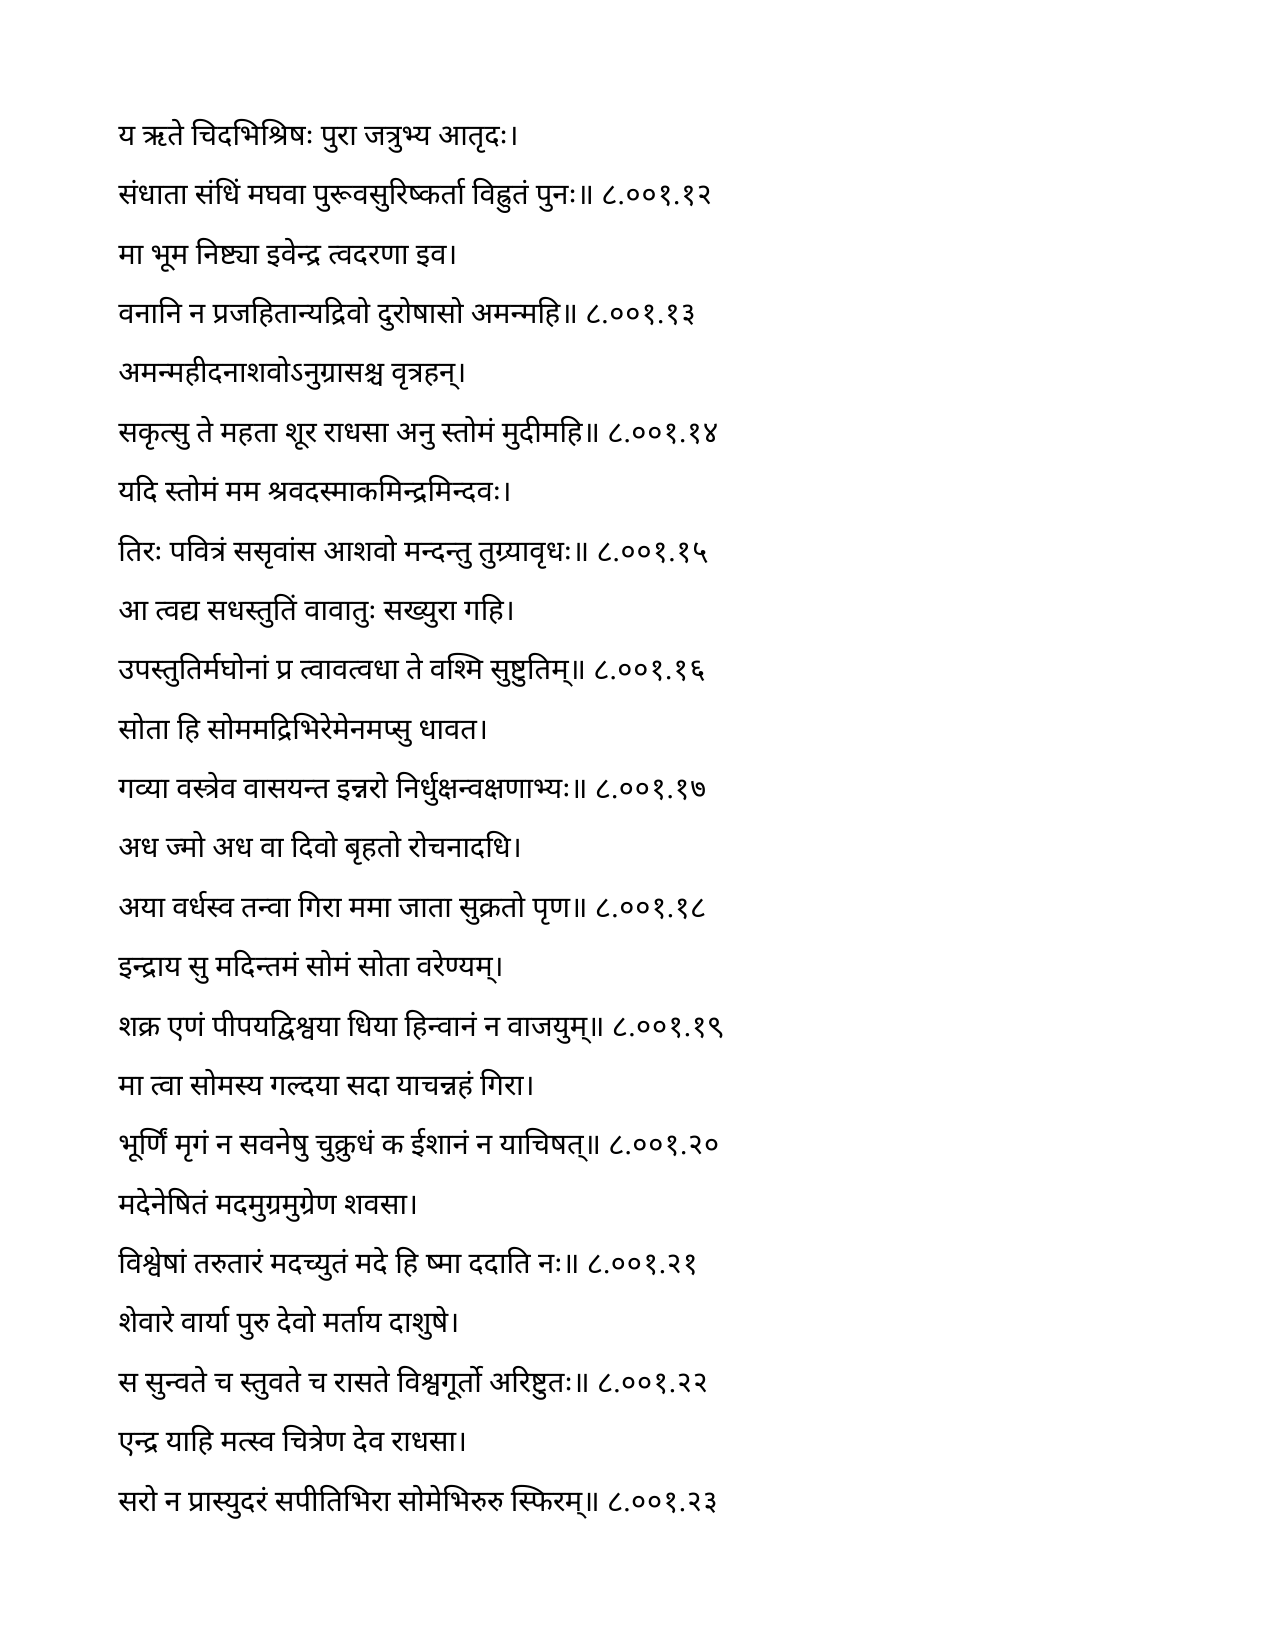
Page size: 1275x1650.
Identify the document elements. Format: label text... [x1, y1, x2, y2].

text अध ज्मो अध वा दिवो बृहतो रोचनादधि। [118, 831, 395, 864]
text शक्र एणं पीपयद्विश्वया धिया हिन्वानं न वाजयुम्॥ ८.००१.१९ [118, 1009, 1157, 1042]
text एन्द्र याहि मत्स्व चित्रेण देव राधसा। [118, 1424, 1157, 1458]
text अध ज्मो अध वा दिवो बृहतो रोचनादधि। [355, 831, 1157, 864]
text सरो न प्रास्युदरं सपीतिभिरा सोमेभिरुरु स्फिरम्॥ ८.००१.२३ [118, 1484, 1157, 1517]
text गव्या वस्त्रेव वासयन्त इन्नरो निर्धुक्षन्वक्षणाभ्यः॥ ८.००१.१७ [118, 771, 1157, 805]
text भूर्णिं मृगं न सवनेषु चुक्रुधं क ईशानं न याचिषत्॥ ८.००१.२० [118, 1127, 1157, 1161]
text शेवारे वार्या पुरु देवो मर्ताय दाशुषे। [428, 1306, 1157, 1339]
text संधाता संधिं मघवा पुरूवसुरिष्कर्ता विह्रुतं पुनः॥ ८.००१.१२ [118, 177, 1157, 211]
text य ऋते चिदभिश्रिषः पुरा जत्रुभ्य आतृदः। [118, 118, 1157, 152]
text उपस्तुतिर्मघोनां प्र त्वावत्वधा ते वश्मि सुष्टुतिम्॥ ८.००१.१६ [118, 652, 1157, 686]
text सकृत्सु ते महता शूर राधसा अनु स्तोमं मुदीमहि॥ ८.००१.१४ [118, 415, 1157, 448]
text यदि स्तोमं मम श्रवदस्माकमिन्द्रमिन्दवः। [118, 474, 1157, 508]
text अया वर्धस्व तन्वा गिरा ममा जाता सुक्रतो पृण॥ ८.००१.१८ [118, 890, 1157, 923]
text मा त्वा सोमस्य गल्दया सदा याचन्नहं गिरा। [118, 1068, 1157, 1102]
text वनानि न प्रजहितान्यद्रिवो दुरोषासो अमन्महि॥ ८.००१.१३ [118, 296, 1157, 330]
text स सुन्वते च स्तुवते च रासते विश्वगूर्तो अरिष्टुतः॥ ८.००१.२२ [118, 1365, 1157, 1398]
text मदेनेषितं मदमुग्रमुग्रेण शवसा। [118, 1187, 1157, 1220]
text शेवारे वार्या पुरु देवो मर्ताय दाशुषे। [118, 1306, 443, 1339]
text सोता हि सोममद्रिभिरेमेनमप्सु धावत। [118, 712, 1157, 745]
text तिरः पवित्रं ससृवांस आशवो मन्दन्तु तुग्र्यावृधः॥ ८.००१.१५ [118, 534, 1157, 567]
text मा भूम निष्ट्या इवेन्द्र त्वदरणा इव। [118, 237, 1157, 270]
text अमन्महीदनाशवोऽनुग्रासश्च वृत्रहन्। [118, 356, 1157, 389]
text आ त्वद्य सधस्तुतिं वावातुः सख्युरा गहि। [118, 593, 1157, 627]
text इन्द्राय सु मदिन्तमं सोमं सोता वरेण्यम्। [118, 949, 1157, 983]
text विश्वेषां तरुतारं मदच्युतं मदे हि ष्मा ददाति नः॥ ८.००१.२१ [118, 1246, 1157, 1280]
